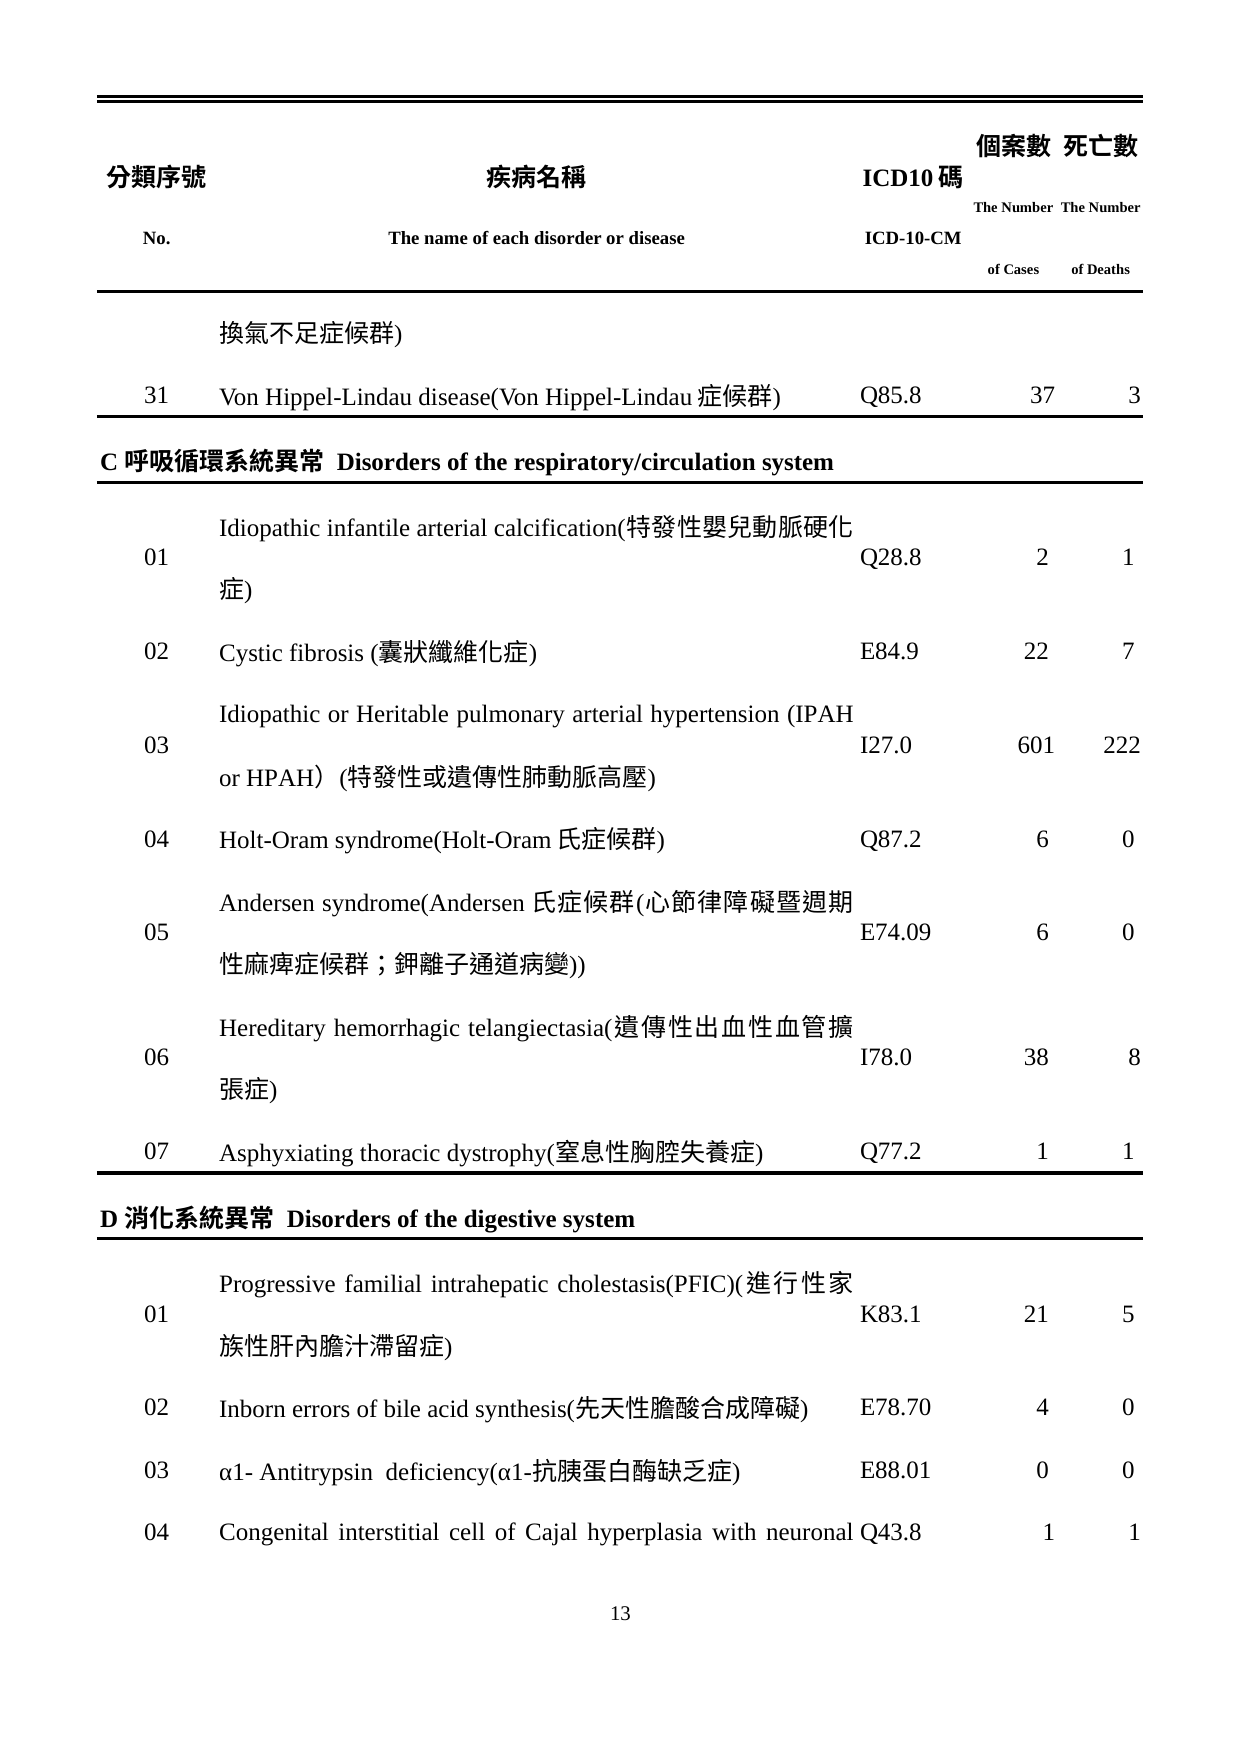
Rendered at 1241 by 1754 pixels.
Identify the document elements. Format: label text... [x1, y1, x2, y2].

table_cell Hereditary hemorrhagic telangiectasia(遺傳性出血性血管擴張症) [216, 984, 857, 1109]
table_cell 1 [1058, 1490, 1143, 1553]
table_cell 03 [97, 671, 216, 796]
table_cell C 呼吸循環系統異常 Disorders of the respiratory/circulation system [97, 418, 1143, 481]
table_cell α1- Antitrypsin deficiency(α1-抗胰蛋白酶缺乏症) [216, 1428, 857, 1490]
table_cell Inborn errors of bile acid synthesis(先天性膽酸合成障礙) [216, 1365, 857, 1428]
table_cell 3 [1058, 353, 1143, 415]
table_cell Q43.8 [857, 1490, 969, 1553]
table_header 分類序號 No. [97, 103, 216, 290]
table_cell 0 [1058, 796, 1143, 859]
table_cell Idiopathic infantile arterial calcification(特發性嬰兒動脈硬化症) [216, 484, 857, 609]
table_cell 04 [97, 796, 216, 859]
table_cell 21 [969, 1240, 1057, 1365]
table_cell 6 [969, 796, 1057, 859]
table_cell [969, 293, 1057, 353]
table_cell 38 [969, 984, 1057, 1109]
table_cell 02 [97, 609, 216, 671]
table_cell 0 [1058, 859, 1143, 984]
table_cell [97, 293, 216, 353]
table_cell 07 [97, 1109, 216, 1171]
table_cell 1 [969, 1490, 1057, 1553]
table_cell 01 [97, 1240, 216, 1365]
table_cell 0 [1058, 1428, 1143, 1490]
table_header 死亡數 The Number of Deaths [1058, 103, 1143, 290]
table_cell 22 [969, 609, 1057, 671]
table_cell Progressive familial intrahepatic cholestasis(PFIC)(進行性家族性肝內膽汁滯留症) [216, 1240, 857, 1365]
table_cell E74.09 [857, 859, 969, 984]
table_cell Q77.2 [857, 1109, 969, 1171]
table_cell 8 [1058, 984, 1143, 1109]
table_cell 01 [97, 484, 216, 609]
table_cell Holt-Oram syndrome(Holt-Oram氏症候群) [216, 796, 857, 859]
table_cell 04 [97, 1490, 216, 1553]
table_cell 7 [1058, 609, 1143, 671]
table_cell Asphyxiating thoracic dystrophy(窒息性胸腔失養症) [216, 1109, 857, 1171]
table_cell [1058, 293, 1143, 353]
table_header ICD10碼 ICD-10-CM [857, 103, 969, 290]
table_cell 1 [1058, 1109, 1143, 1171]
table_cell Cystic fibrosis (囊狀纖維化症) [216, 609, 857, 671]
table_cell 2 [969, 484, 1057, 609]
table_cell [857, 293, 969, 353]
table_cell 31 [97, 353, 216, 415]
table_header 個案數 The Number of Cases [969, 103, 1057, 290]
table_cell Andersen syndrome(Andersen氏症候群(心節律障礙暨週期性麻痺症候群；鉀離子通道病變)) [216, 859, 857, 984]
table_cell 37 [969, 353, 1057, 415]
table_cell Q87.2 [857, 796, 969, 859]
table_cell 02 [97, 1365, 216, 1428]
table_cell 5 [1058, 1240, 1143, 1365]
table_cell Q85.8 [857, 353, 969, 415]
table_cell Idiopathic or Heritable pulmonary arterial hypertension (IPAH or HPAH）(特發性或遺傳性肺動脈高壓) [216, 671, 857, 796]
table_cell 0 [969, 1428, 1057, 1490]
table_cell 1 [1058, 484, 1143, 609]
table_cell I27.0 [857, 671, 969, 796]
table_cell E84.9 [857, 609, 969, 671]
table_cell 1 [969, 1109, 1057, 1171]
table_cell 換氣不足症候群) [216, 293, 857, 353]
table_header 疾病名稱 The name of each disorder or disease [216, 103, 857, 290]
table_cell 601 [969, 671, 1057, 796]
table_cell 06 [97, 984, 216, 1109]
table_cell Von Hippel-Lindau disease(Von Hippel-Lindau症候群) [216, 353, 857, 415]
table_cell Q28.8 [857, 484, 969, 609]
table_cell 6 [969, 859, 1057, 984]
table_cell E78.70 [857, 1365, 969, 1428]
table_cell K83.1 [857, 1240, 969, 1365]
table_cell 4 [969, 1365, 1057, 1428]
table_cell Congenital interstitial cell of Cajal hyperplasia with neuronal [216, 1490, 857, 1553]
table_cell 03 [97, 1428, 216, 1490]
table_cell 05 [97, 859, 216, 984]
table_cell I78.0 [857, 984, 969, 1109]
table_cell 222 [1058, 671, 1143, 796]
table_cell D 消化系統異常 Disorders of the digestive system [97, 1175, 1143, 1237]
table_cell 0 [1058, 1365, 1143, 1428]
table_cell E88.01 [857, 1428, 969, 1490]
